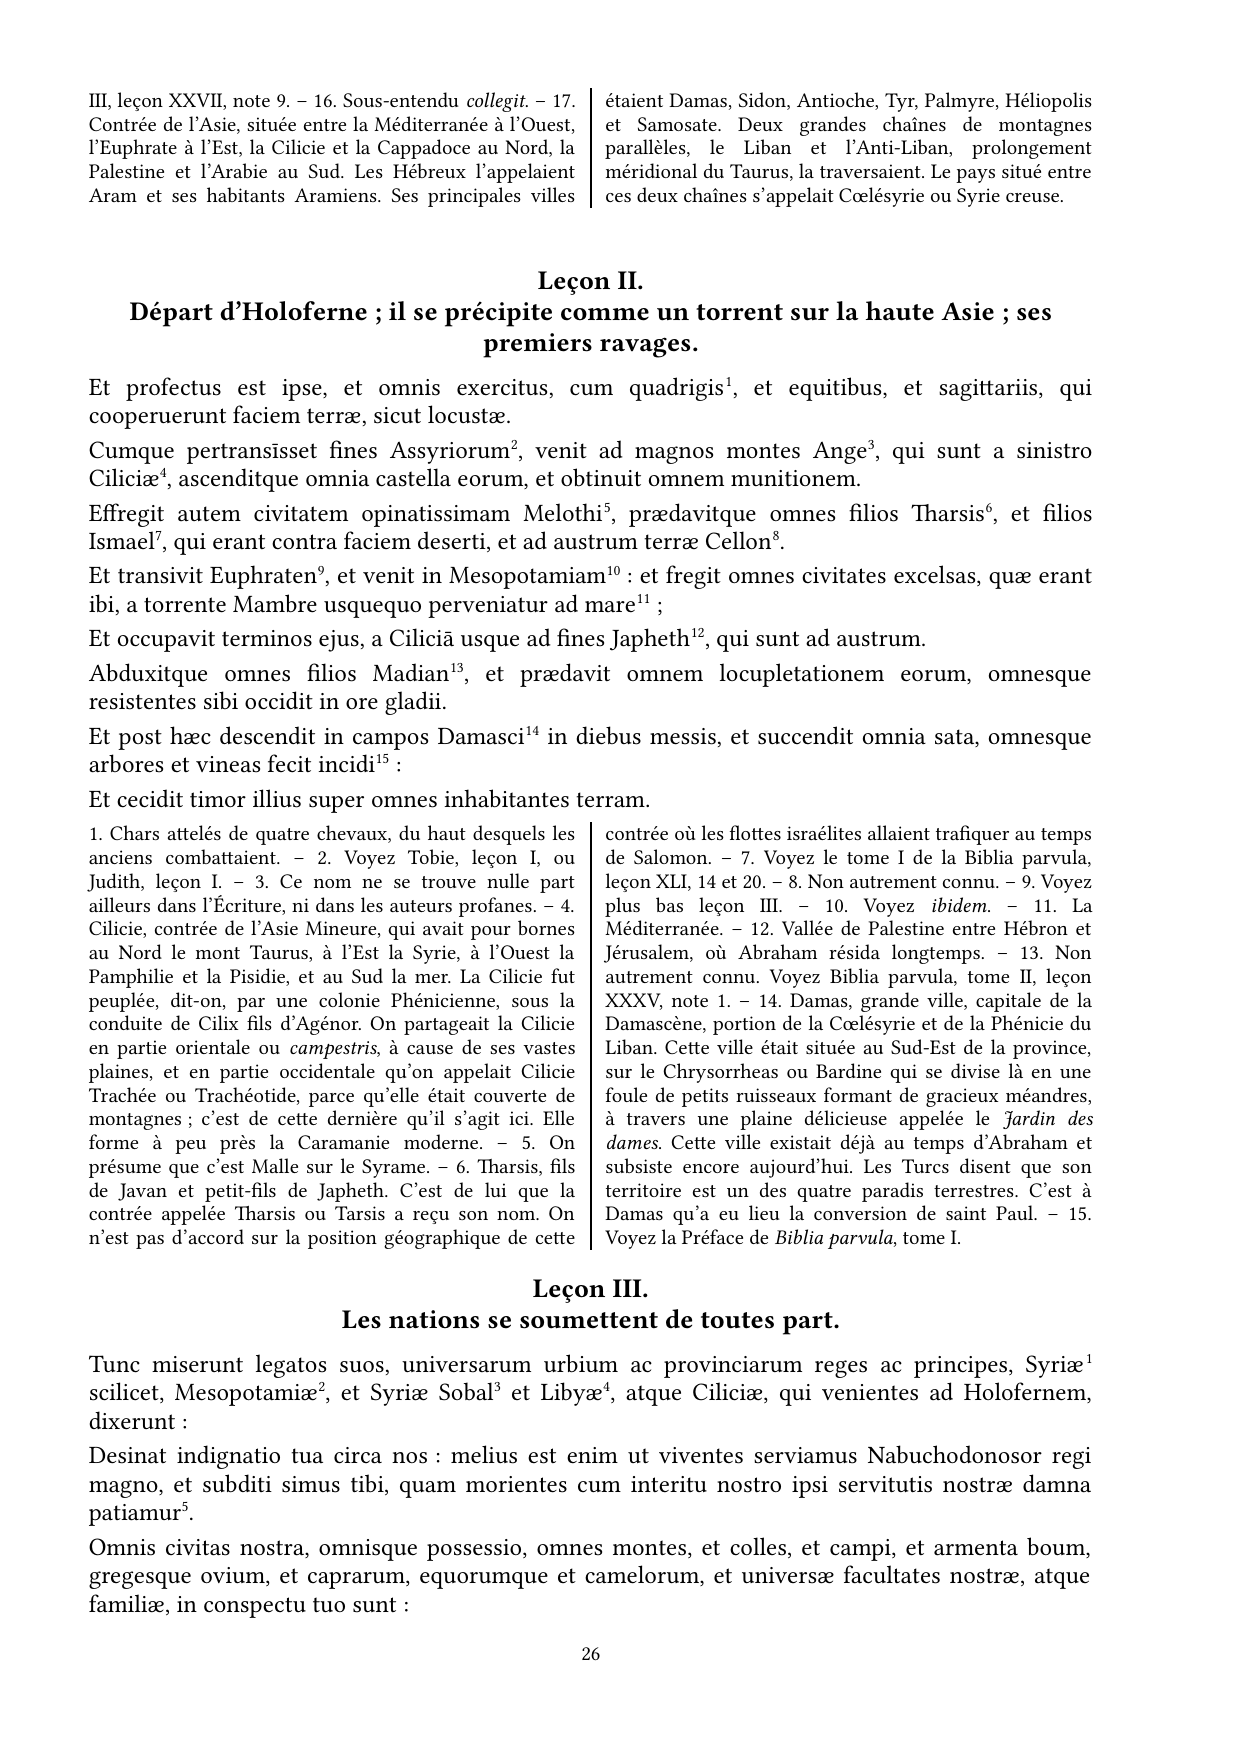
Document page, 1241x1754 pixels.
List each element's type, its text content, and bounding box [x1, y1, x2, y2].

text Et transivit Euphraten9, et venit in Mesopotamiam10 : et fregit omnes civitates excelsas, quæ erant ibi, a torrente Mambre usquequo perveniatur ad mare11 ; [88, 562, 1093, 619]
text Abduxitque omnes filios Madian13, et prædavit omnem locupletationem eorum, omnesque resistentes sibi occidit in ore gladii. [88, 659, 1093, 716]
text étaient Damas, Sidon, Antioche, Tyr, Palmyre, Héliopolis et Samosate. Deux grandes chaînes de montagnes parallèles, le Liban et l’Anti-Liban, prolongement méridional du Taurus, la traversaient. Le pays situé entre ces deux chaînes s’appelait Cœlésyrie ou Syrie creuse. [605, 88, 1093, 207]
text 1. Chars attelés de quatre chevaux, du haut desquels les anciens combattaient. – 2. Voyez Tobie, leçon I, ou Judith, leçon I. – 3. Ce nom ne se trouve nulle part ailleurs dans l’Écriture, ni dans les auteurs profanes. – 4. Cilicie, contrée de l’Asie Mineure, qui avait pour bornes au Nord le mont Taurus, à l’Est la Syrie, à l’Ouest la Pamphilie et la Pisidie, et au Sud la mer. La Cilicie fut peuplée, dit-on, par une colonie Phénicienne, sous la conduite de Cilix fils d’Agénor. On partageait la Cilicie en partie orientale ou campestris, à cause de ses vastes plaines, et en partie occidentale qu’on appelait Cilicie Trachée ou Trachéotide, parce qu’elle était couverte de montagnes ; c’est de cette dernière qu’il s’agit ici. Elle forme à peu près la Caramanie moderne. – 5. On présume que c’est Malle sur le Syrame. – 6. Tharsis, fils de Javan et petit-fils de Japheth. C’est de lui que la contrée appelée Tharsis ou Tarsis a reçu son nom. On n’est pas d’accord sur la position géographique de cette [88, 822, 576, 1249]
text Et occupavit terminos ejus, a Ciliciā usque ad fines Japheth12, qui sunt ad austrum. [88, 624, 1093, 653]
text Tunc miserunt legatos suos, universarum urbium ac provinciarum reges ac principes, Syriæ1 scilicet, Mesopotamiæ2, et Syriæ Sobal3 et Libyæ4, atque Ciliciæ, qui venientes ad Holofernem, dixerunt : [88, 1350, 1093, 1435]
text Et post hæc descendit in campos Damasci14 in diebus messis, et succendit omnia sata, omnesque arbores et vineas fecit incidi15 : [88, 722, 1093, 779]
text Effregit autem civitatem opinatissimam Melothi5, prædavitque omnes filios Tharsis6, et filios Ismael7, qui erant contra faciem deserti, et ad austrum terræ Cellon8. [88, 499, 1093, 556]
text Et cecidit timor illius super omnes inhabitantes terram. [88, 785, 1093, 813]
text Leçon III. Les nations se soumettent de toutes part. [88, 1273, 1093, 1335]
text contrée où les flottes israélites allaient trafiquer au temps de Salomon. – 7. Voyez le tome I de la Biblia parvula, leçon XLI, 14 et 20. – 8. Non autrement connu. – 9. Voyez plus bas leçon III. – 10. Voyez ibidem. – 11. La Méditerranée. – 12. Vallée de Palestine entre Hébron et Jérusalem, où Abraham résida longtemps. – 13. Non autrement connu. Voyez Biblia parvula, tome II, leçon XXXV, note 1. – 14. Damas, grande ville, capitale de la Damascène, portion de la Cœlésyrie et de la Phénicie du Liban. Cette ville était située au Sud-Est de la province, sur le Chrysorrheas ou Bardine qui se divise là en une foule de petits ruisseaux formant de gracieux méandres, à travers une plaine délicieuse appelée le Jardin des dames. Cette ville existait déjà au temps d’Abraham et subsiste encore aujourd’hui. Les Turcs disent que son territoire est un des quatre paradis terrestres. C’est à Damas qu’a eu lieu la conversion de saint Paul. – 15. Voyez la Préface de Biblia parvula, tome I. [605, 822, 1093, 1249]
text Leçon II. Départ d’Holoferne ; il se précipite comme un torrent sur la haute Asie ; ses premiers ravages. [88, 265, 1093, 358]
text Omnis civitas nostra, omnisque possessio, omnes montes, et colles, et campi, et armenta boum, gregesque ovium, et caprarum, equorumque et camelorum, et universæ facultates nostræ, atque familiæ, in conspectu tuo sunt : [88, 1533, 1093, 1618]
text Cumque pertransīsset fines Assyriorum2, venit ad magnos montes Ange3, qui sunt a sinistro Ciliciæ4, ascenditque omnia castella eorum, et obtinuit omnem munitionem. [88, 436, 1093, 493]
text III, leçon XXVII, note 9. – 16. Sous-entendu collegit. – 17. Contrée de l’Asie, située entre la Méditerranée à l’Ouest, l’Euphrate à l’Est, la Cilicie et la Cappadoce au Nord, la Palestine et l’Arabie au Sud. Les Hébreux l’appelaient Aram et ses habitants Aramiens. Ses principales villes [88, 88, 576, 207]
text Et profectus est ipse, et omnis exercitus, cum quadrigis1, et equitibus, et sagittariis, qui cooperuerunt faciem terræ, sicut locustæ. [88, 373, 1093, 430]
text Desinat indignatio tua circa nos : melius est enim ut viventes serviamus Nabuchodonosor regi magno, et subditi simus tibi, quam morientes cum interitu nostro ipsi servitutis nostræ damna patiamur5. [88, 1441, 1093, 1527]
